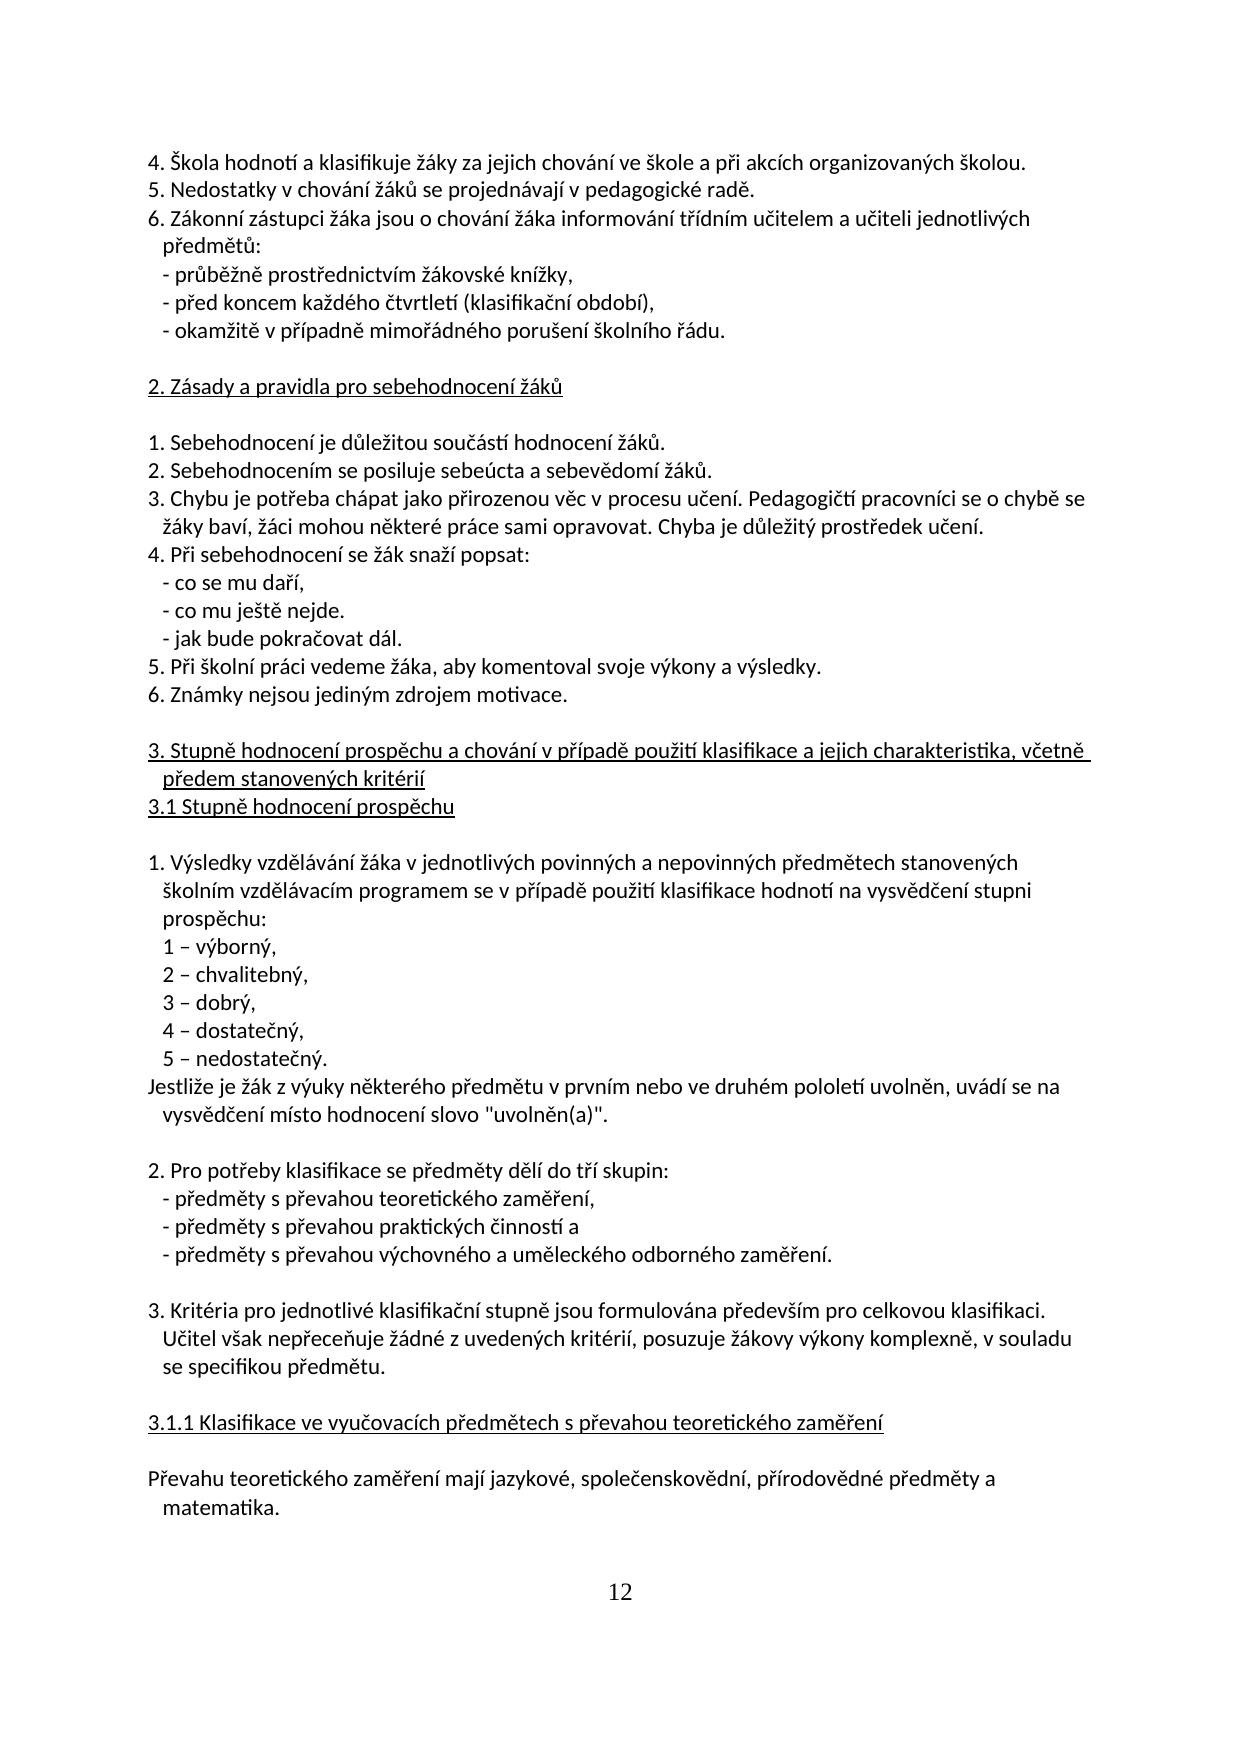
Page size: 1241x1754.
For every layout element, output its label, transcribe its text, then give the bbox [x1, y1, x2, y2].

text - předměty s převahou praktických činností a [162, 1212, 1093, 1240]
text 2. Pro potřeby klasifikace se předměty dělí do tří skupin: [148, 1156, 1093, 1184]
text - průběžně prostřednictvím žákovské knížky, [162, 260, 1093, 288]
text 1 – výborný, [162, 932, 1093, 960]
text - okamžitě v případně mimořádného porušení školního řádu. [162, 316, 1093, 344]
text 5. Nedostatky v chování žáků se projednávají v pedagogické radě. [148, 176, 1093, 204]
text 3.1 Stupně hodnocení prospěchu [148, 792, 1093, 820]
text - jak bude pokračovat dál. [162, 624, 1093, 652]
text 4. Při sebehodnocení se žák snaží popsat: [148, 540, 1093, 568]
text 3.1.1 Klasifikace ve vyučovacích předmětech s převahou teoretického zaměření [148, 1408, 1093, 1437]
text Jestliže je žák z výuky některého předmětu v prvním nebo ve druhém pololetí uvolněn, uvádí se na vysvědčení místo hodnocení slovo "uvolněn(a)". [148, 1072, 1093, 1128]
text 6. Známky nejsou jediným zdrojem motivace. [148, 680, 1093, 708]
text 1. Sebehodnocení je důležitou součástí hodnocení žáků. [148, 428, 1093, 456]
text - co mu ještě nejde. [162, 596, 1093, 624]
text 3. Stupně hodnocení prospěchu a chování v případě použití klasifikace a jejich charakteristika, včetně předem stanovených kritérií [148, 736, 1093, 792]
text Převahu teoretického zaměření mají jazykové, společenskovědní, přírodovědné předměty a matematika. [148, 1464, 1093, 1521]
text - co se mu daří, [162, 568, 1093, 596]
text 3. Kritéria pro jednotlivé klasifikační stupně jsou formulována především pro celkovou klasifikaci. Učitel však nepřeceňuje žádné z uvedených kritérií, posuzuje žákovy výkony komplexně, v souladu se specifikou předmětu. [148, 1296, 1093, 1381]
text 4. Škola hodnotí a klasifikuje žáky za jejich chování ve škole a při akcích organizovaných školou. [148, 148, 1093, 176]
text 1. Výsledky vzdělávání žáka v jednotlivých povinných a nepovinných předmětech stanovených školním vzdělávacím programem se v případě použití klasifikace hodnotí na vysvědčení stupni prospěchu: [148, 848, 1093, 932]
text 5. Při školní práci vedeme žáka, aby komentoval svoje výkony a výsledky. [148, 652, 1093, 680]
text 5 – nedostatečný. [162, 1044, 1093, 1072]
text 3 – dobrý, [162, 988, 1093, 1016]
text 2. Sebehodnocením se posiluje sebeúcta a sebevědomí žáků. [148, 456, 1093, 484]
text - předměty s převahou teoretického zaměření, [162, 1184, 1093, 1212]
text 6. Zákonní zástupci žáka jsou o chování žáka informování třídním učitelem a učiteli jednotlivých předmětů: [148, 204, 1093, 260]
text 2. Zásady a pravidla pro sebehodnocení žáků [148, 372, 1093, 400]
text 4 – dostatečný, [162, 1016, 1093, 1044]
text 2 – chvalitebný, [162, 960, 1093, 988]
text 3. Chybu je potřeba chápat jako přirozenou věc v procesu učení. Pedagogičtí pracovníci se o chybě se žáky baví, žáci mohou některé práce sami opravovat. Chyba je důležitý prostředek učení. [148, 484, 1093, 540]
text - před koncem každého čtvrtletí (klasifikační období), [162, 288, 1093, 316]
text - předměty s převahou výchovného a uměleckého odborného zaměření. [162, 1240, 1093, 1268]
